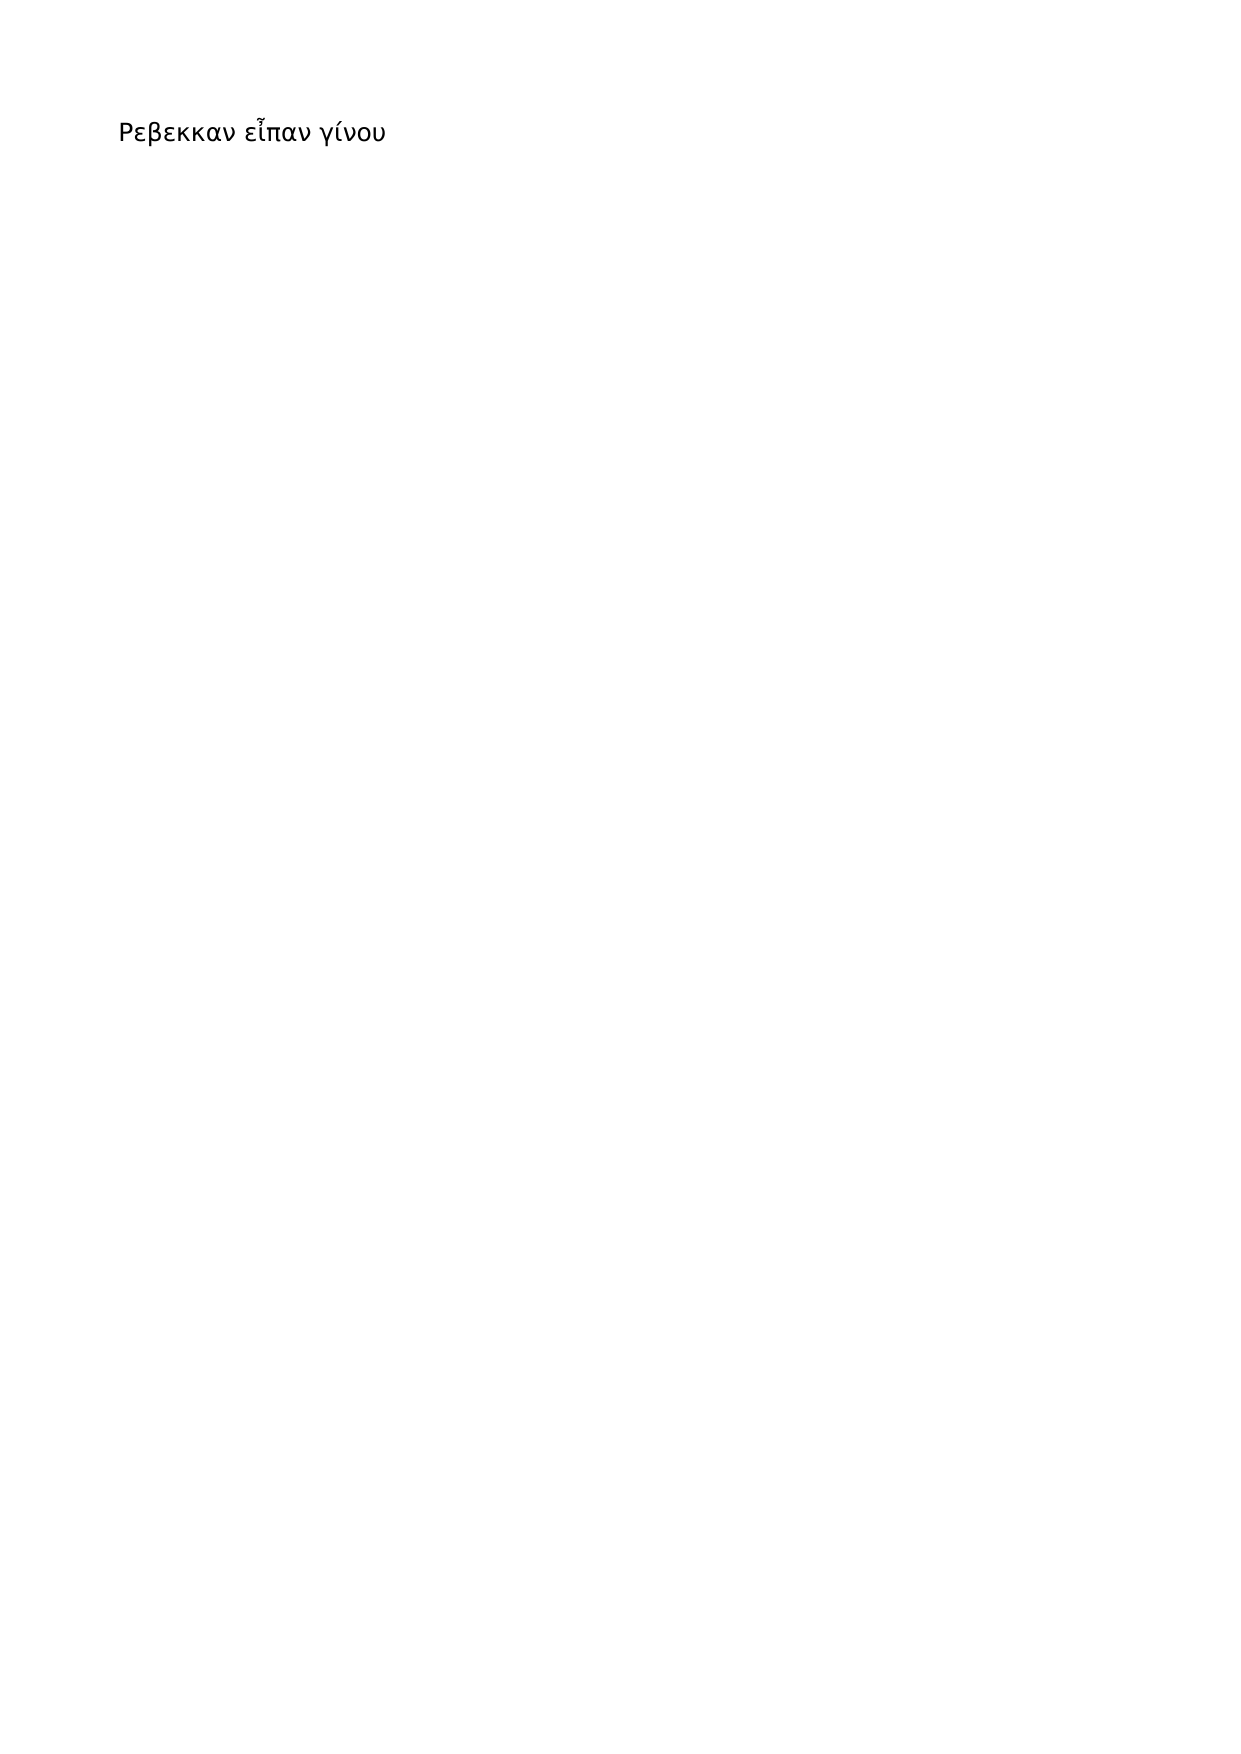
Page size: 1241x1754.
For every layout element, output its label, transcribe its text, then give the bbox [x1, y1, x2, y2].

text Ρεβεκκαν εἶπαν γίνου [118, 118, 1122, 147]
